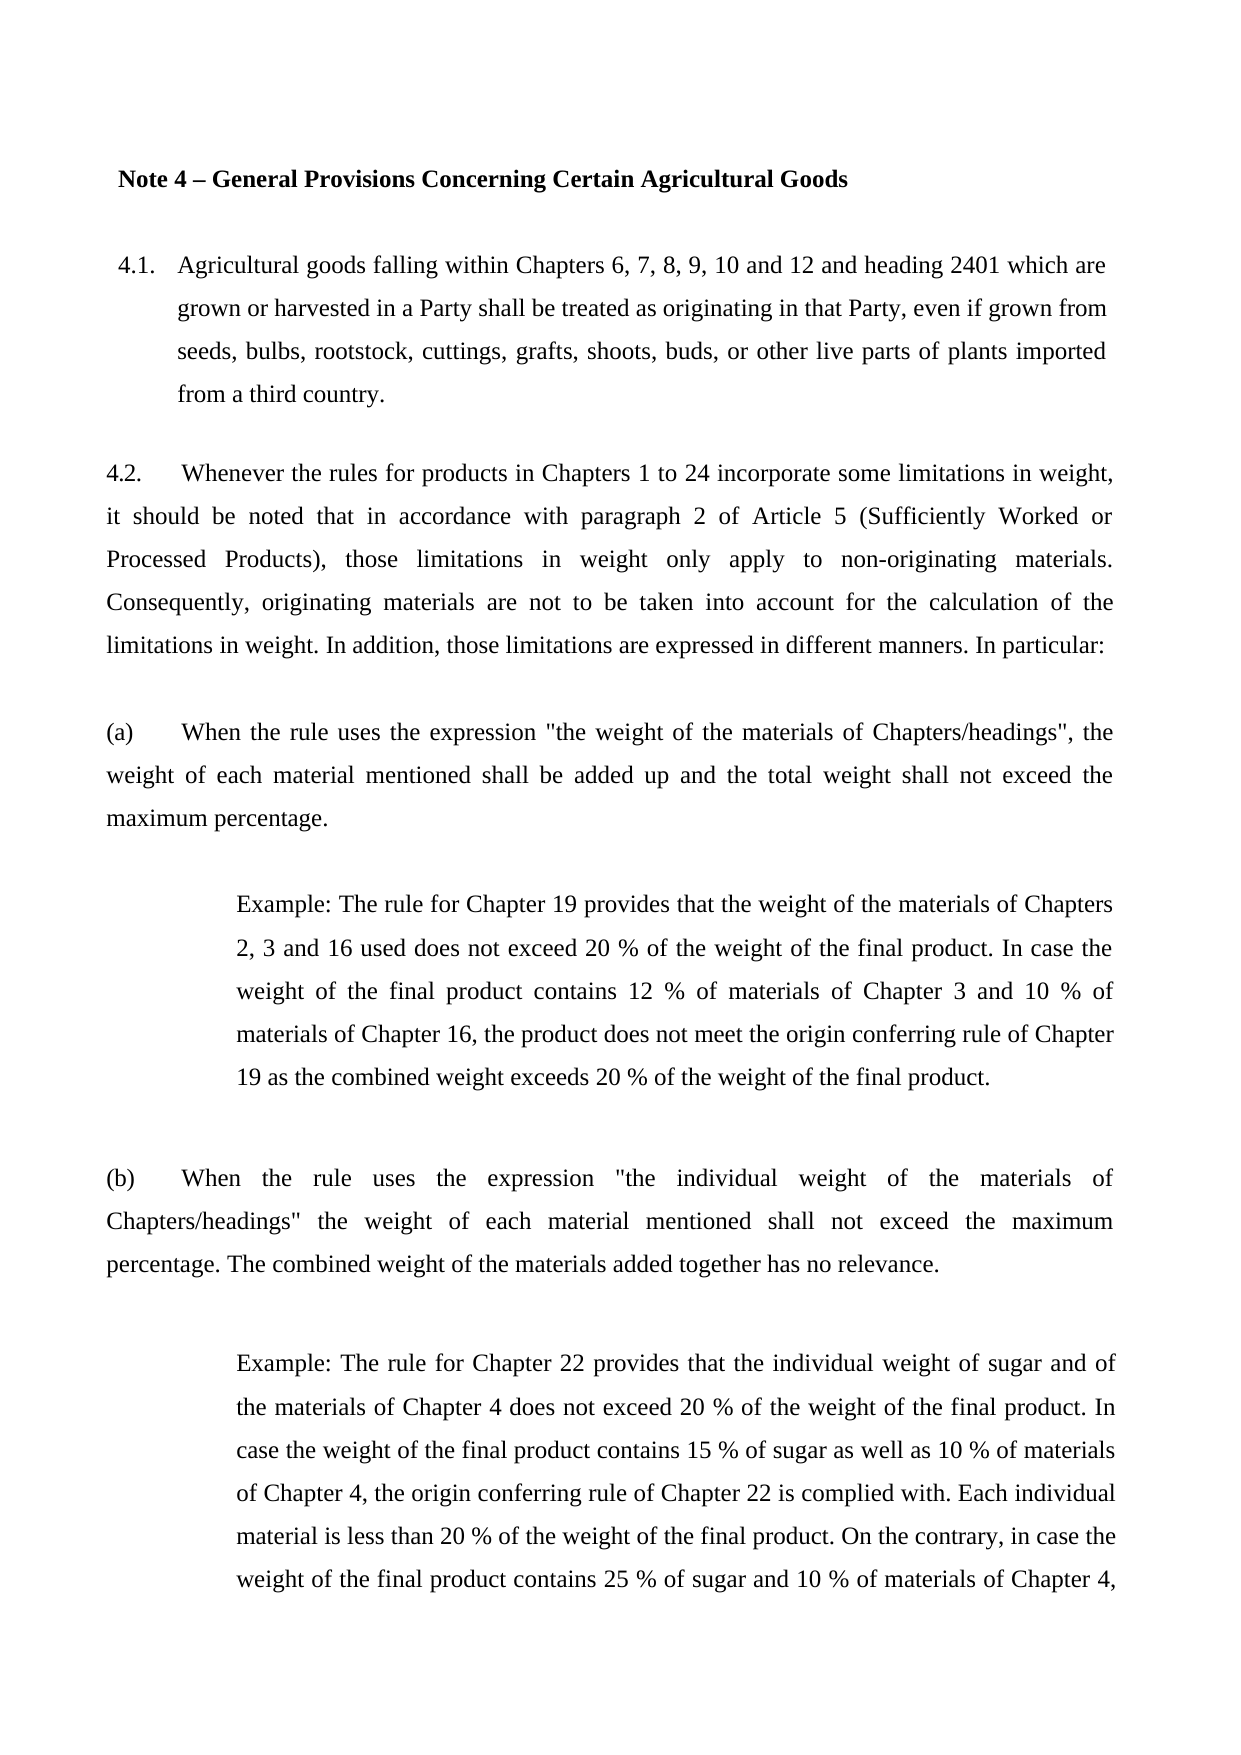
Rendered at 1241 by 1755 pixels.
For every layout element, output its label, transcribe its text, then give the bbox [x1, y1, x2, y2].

list Whenever the rules for products in Chapters 1 to 24 incorporate some limitations in weight, it should be noted that in accordance with paragraph 2 of Article 5 (Sufficiently Worked or Processed Products), those limitations in weight only apply to non-originating materials. Consequently, originating materials are not to be taken into account for the calculation of the limitations in weight. In addition, those limitations are expressed in different manners. In particular: [106, 458, 1114, 659]
text Example: The rule for Chapter 22 provides that the individual weight of sugar and of the materials of Chapter 4 does not exceed 20 % of the weight of the final product. In case the weight of the final product contains 15 % of sugar as well as 10 % of materials of Chapter 4, the origin conferring rule of Chapter 22 is complied with. Each individual material is less than 20 % of the weight of the final product. On the contrary, in case the weight of the final product contains 25 % of sugar and 10 % of materials of Chapter 4, [236, 1348, 1117, 1593]
text Example: The rule for Chapter 19 provides that the weight of the materials of Chapters 2, 3 and 16 used does not exceed 20 % of the weight of the final product. In case the weight of the final product contains 12 % of materials of Chapter 3 and 10 % of materials of Chapter 16, the product does not meet the origin conferring rule of Chapter 19 as the combined weight exceeds 20 % of the weight of the final product. [236, 889, 1114, 1091]
text 4.1. Agricultural goods falling within Chapters 6, 7, 8, 9, 10 and 12 and heading 2401 which are grown or harvested in a Party shall be treated as originating in that Party, even if grown from seeds, bulbs, rootstock, cuttings, grafts, shoots, buds, or other live parts of plants imported from a third country. [118, 250, 1107, 408]
list When the rule uses the expression "the weight of the materials of Chapters/headings", the weight of each material mentioned shall be added up and the total weight shall not exceed the maximum percentage. [106, 717, 1114, 832]
text Note 4 – General Provisions Concerning Certain Agricultural Goods [118, 164, 1134, 193]
list When the rule uses the expression "the individual weight of the materials of Chapters/headings" the weight of each material mentioned shall not exceed the maximum percentage. The combined weight of the materials added together has no relevance. [106, 1163, 1114, 1278]
